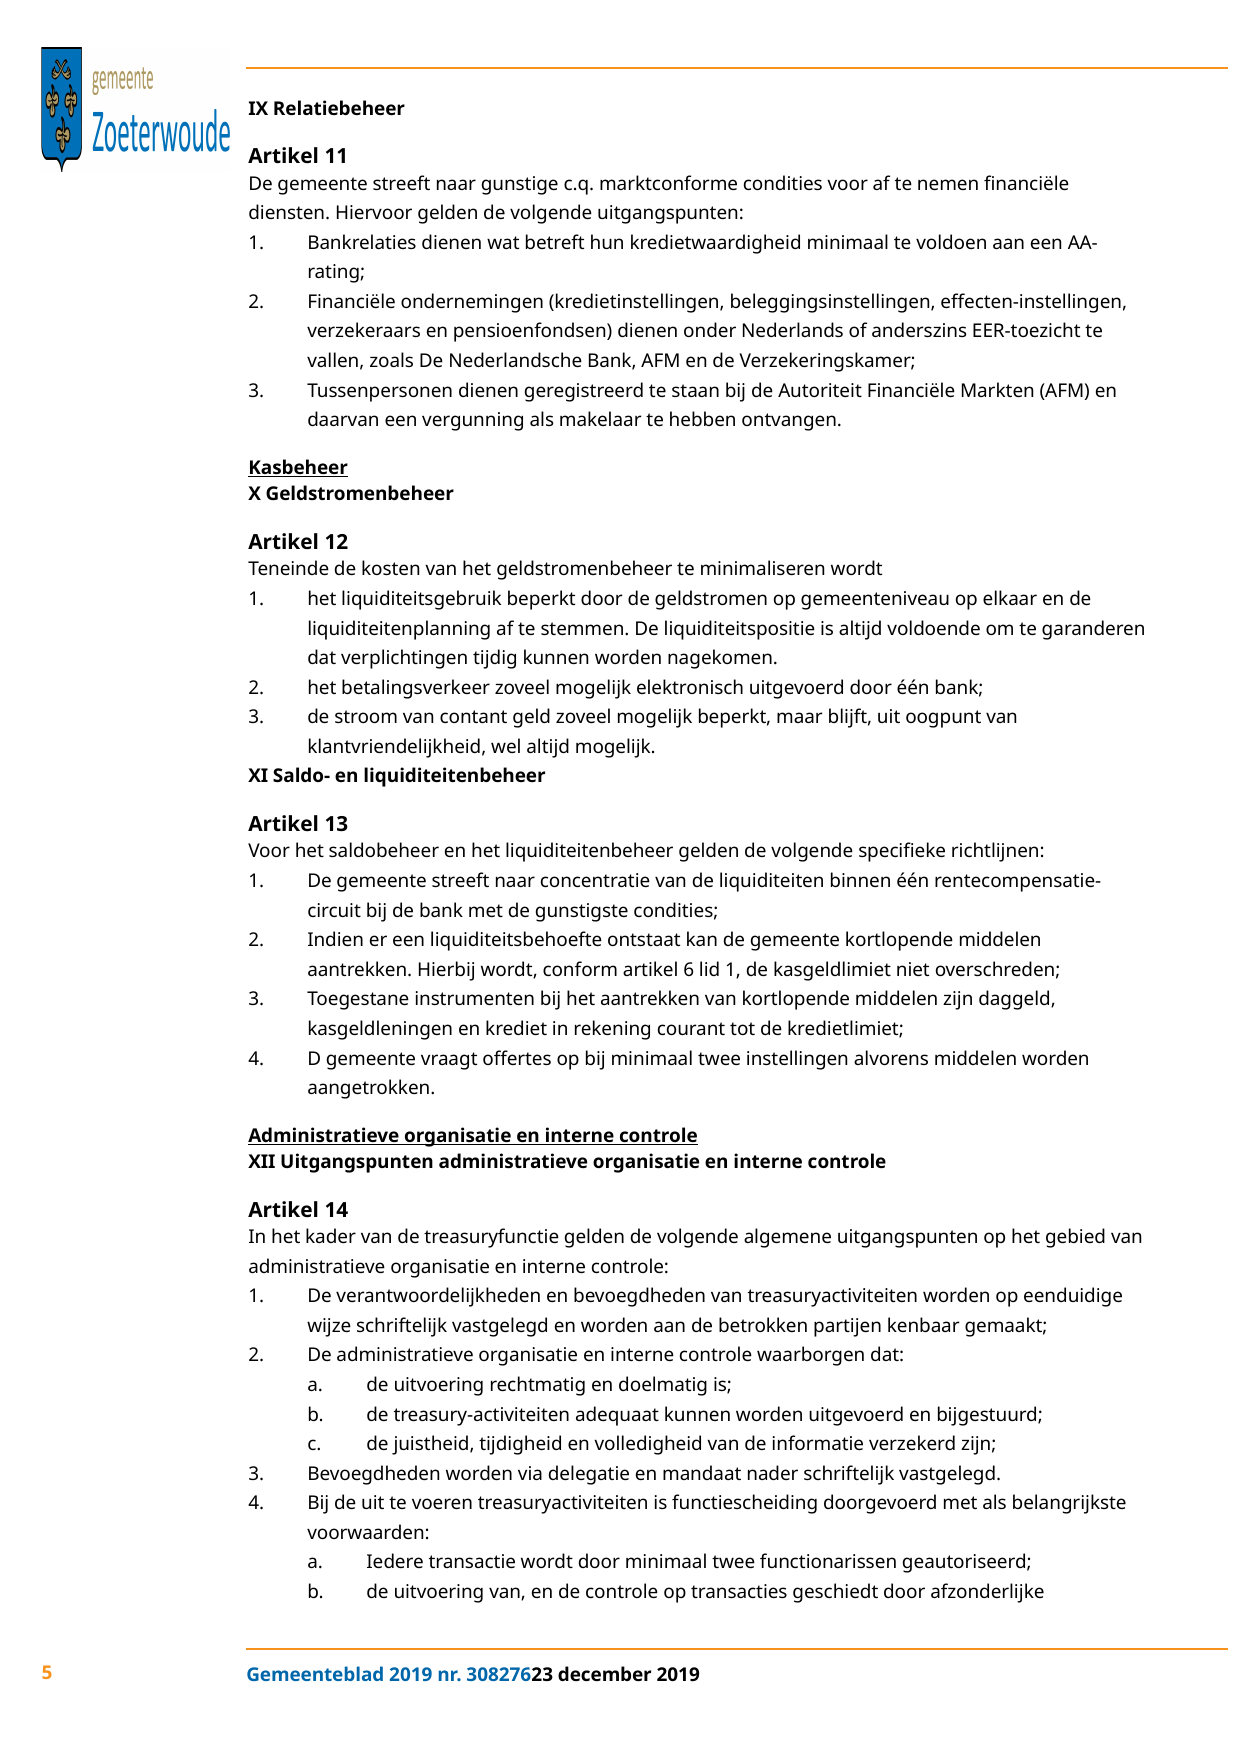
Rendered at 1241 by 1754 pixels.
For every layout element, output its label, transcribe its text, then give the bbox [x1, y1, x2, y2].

list D gemeente vraagt offertes op bij minimaal twee instellingen alvorens middelen worden aangetrokken. [248, 1045, 1152, 1100]
list Iedere transactie wordt door minimaal twee functionarissen geautoriseerd; [307, 1549, 1152, 1574]
list het liquiditeitsgebruik beperkt door de geldstromen op gemeenteniveau op elkaar en de liquiditeitenplanning af te stemmen. De liquiditeitspositie is altijd voldoende om te garanderen dat verplichtingen tijdig kunnen worden nagekomen. [248, 585, 1152, 670]
text Administratieve organisatie en interne controle [248, 1120, 1152, 1148]
text Artikel 12 [248, 527, 1152, 556]
text IX Relatiebeheer [248, 95, 1152, 121]
text Kasbeheer [248, 452, 1152, 481]
picture [41, 47, 231, 172]
list de treasury-activiteiten adequaat kunnen worden uitgevoerd en bijgestuurd; [307, 1401, 1152, 1427]
text Artikel 11 [248, 141, 1152, 170]
text XI Saldo- en liquiditeitenbeheer [248, 763, 1152, 788]
list het betalingsverkeer zoveel mogelijk elektronisch uitgevoerd door één bank; [248, 674, 1152, 699]
list de juistheid, tijdigheid en volledigheid van de informatie verzekerd zijn; [307, 1430, 1152, 1456]
list De gemeente streeft naar concentratie van de liquiditeiten binnen één rentecompensatie-circuit bij de bank met de gunstigste condities; [248, 867, 1152, 922]
list De verantwoordelijkheden en bevoegdheden van treasuryactiviteiten worden op eenduidige wijze schriftelijk vastgelegd en worden aan de betrokken partijen kenbaar gemaakt; [248, 1282, 1152, 1338]
text XII Uitgangspunten administratieve organisatie en interne controle [248, 1148, 1152, 1174]
list Bankrelaties dienen wat betreft hun kredietwaardigheid minimaal te voldoen aan een AA-rating; [248, 229, 1152, 284]
text Artikel 13 [248, 809, 1152, 838]
text In het kader van de treasuryfunctie gelden de volgende algemene uitgangspunten op het gebied van administratieve organisatie en interne controle: [248, 1223, 1152, 1279]
list Tussenpersonen dienen geregistreerd te staan bij de Autoriteit Financiële Markten (AFM) en daarvan een vergunning als makelaar te hebben ontvangen. [248, 377, 1152, 432]
text Voor het saldobeheer en het liquiditeitenbeheer gelden de volgende specifieke richtlijnen: [248, 838, 1152, 863]
list Indien er een liquiditeitsbehoefte ontstaat kan de gemeente kortlopende middelen aantrekken. Hierbij wordt, conform artikel 6 lid 1, de kasgeldlimiet niet overschreden; [248, 926, 1152, 982]
text Artikel 14 [248, 1195, 1152, 1223]
list de uitvoering rechtmatig en doelmatig is; [307, 1371, 1152, 1397]
list Financiële ondernemingen (kredietinstellingen, beleggingsinstellingen, effecten-instellingen, verzekeraars en pensioenfondsen) dienen onder Nederlands of anderszins EER-toezicht te vallen, zoals De Nederlandsche Bank, AFM en de Verzekeringskamer; [248, 288, 1152, 373]
list De administratieve organisatie en interne controle waarborgen dat: [248, 1342, 1152, 1367]
list de uitvoering van, en de controle op transacties geschiedt door afzonderlijke [307, 1578, 1152, 1604]
list de stroom van contant geld zoveel mogelijk beperkt, maar blijft, uit oogpunt van klantvriendelijkheid, wel altijd mogelijk. [248, 703, 1152, 759]
text Teneinde de kosten van het geldstromenbeheer te minimaliseren wordt [248, 556, 1152, 581]
text De gemeente streeft naar gunstige c.q. marktconforme condities voor af te nemen financiële diensten. Hiervoor gelden de volgende uitgangspunten: [248, 170, 1152, 225]
list Bij de uit te voeren treasuryactiviteiten is functiescheiding doorgevoerd met als belangrijkste voorwaarden: [248, 1489, 1152, 1545]
list Toegestane instrumenten bij het aantrekken van kortlopende middelen zijn daggeld, kasgeldleningen en krediet in rekening courant tot de kredietlimiet; [248, 986, 1152, 1041]
list Bevoegdheden worden via delegatie en mandaat nader schriftelijk vastgelegd. [248, 1460, 1152, 1486]
text X Geldstromenbeheer [248, 481, 1152, 506]
